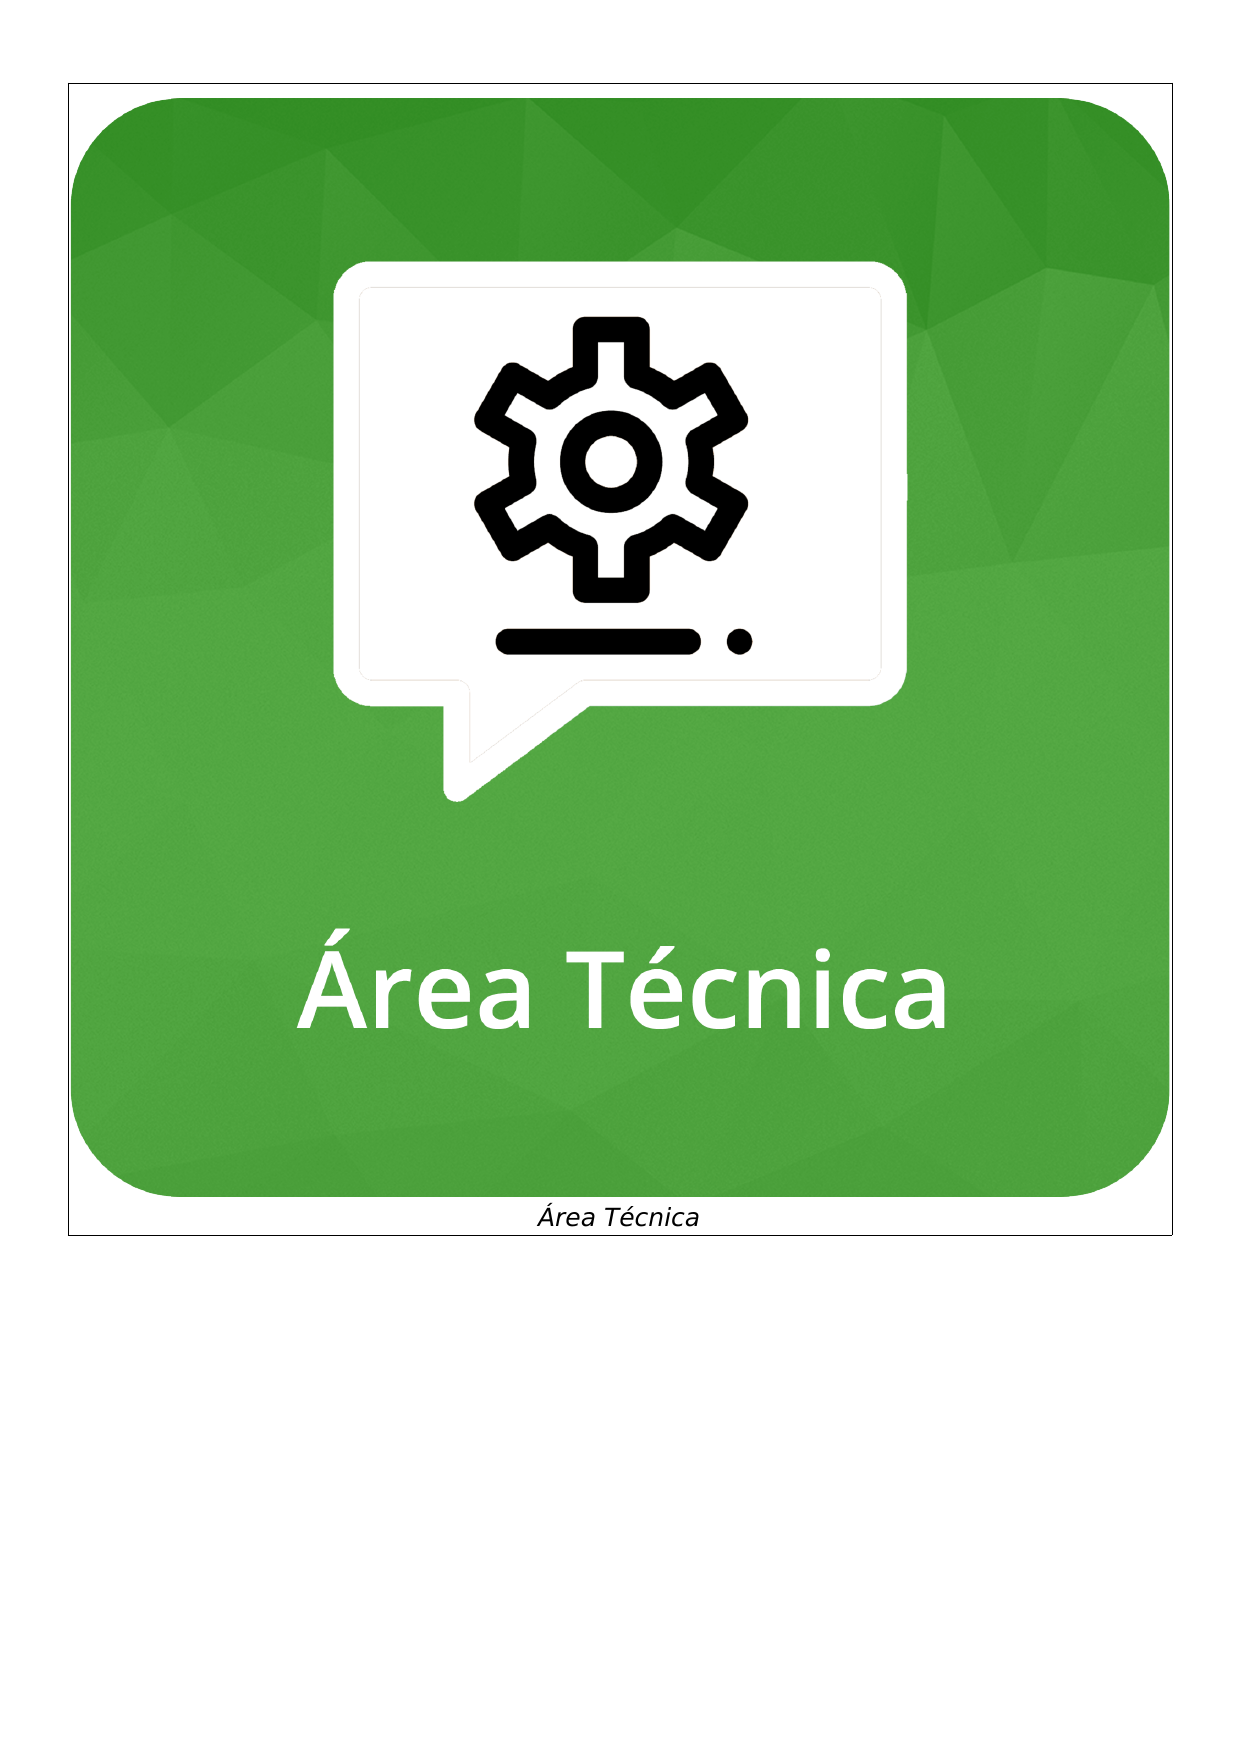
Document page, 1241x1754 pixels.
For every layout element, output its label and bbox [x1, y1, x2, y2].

picture [70, 98, 1170, 1197]
table_header [69, 84, 1172, 1235]
